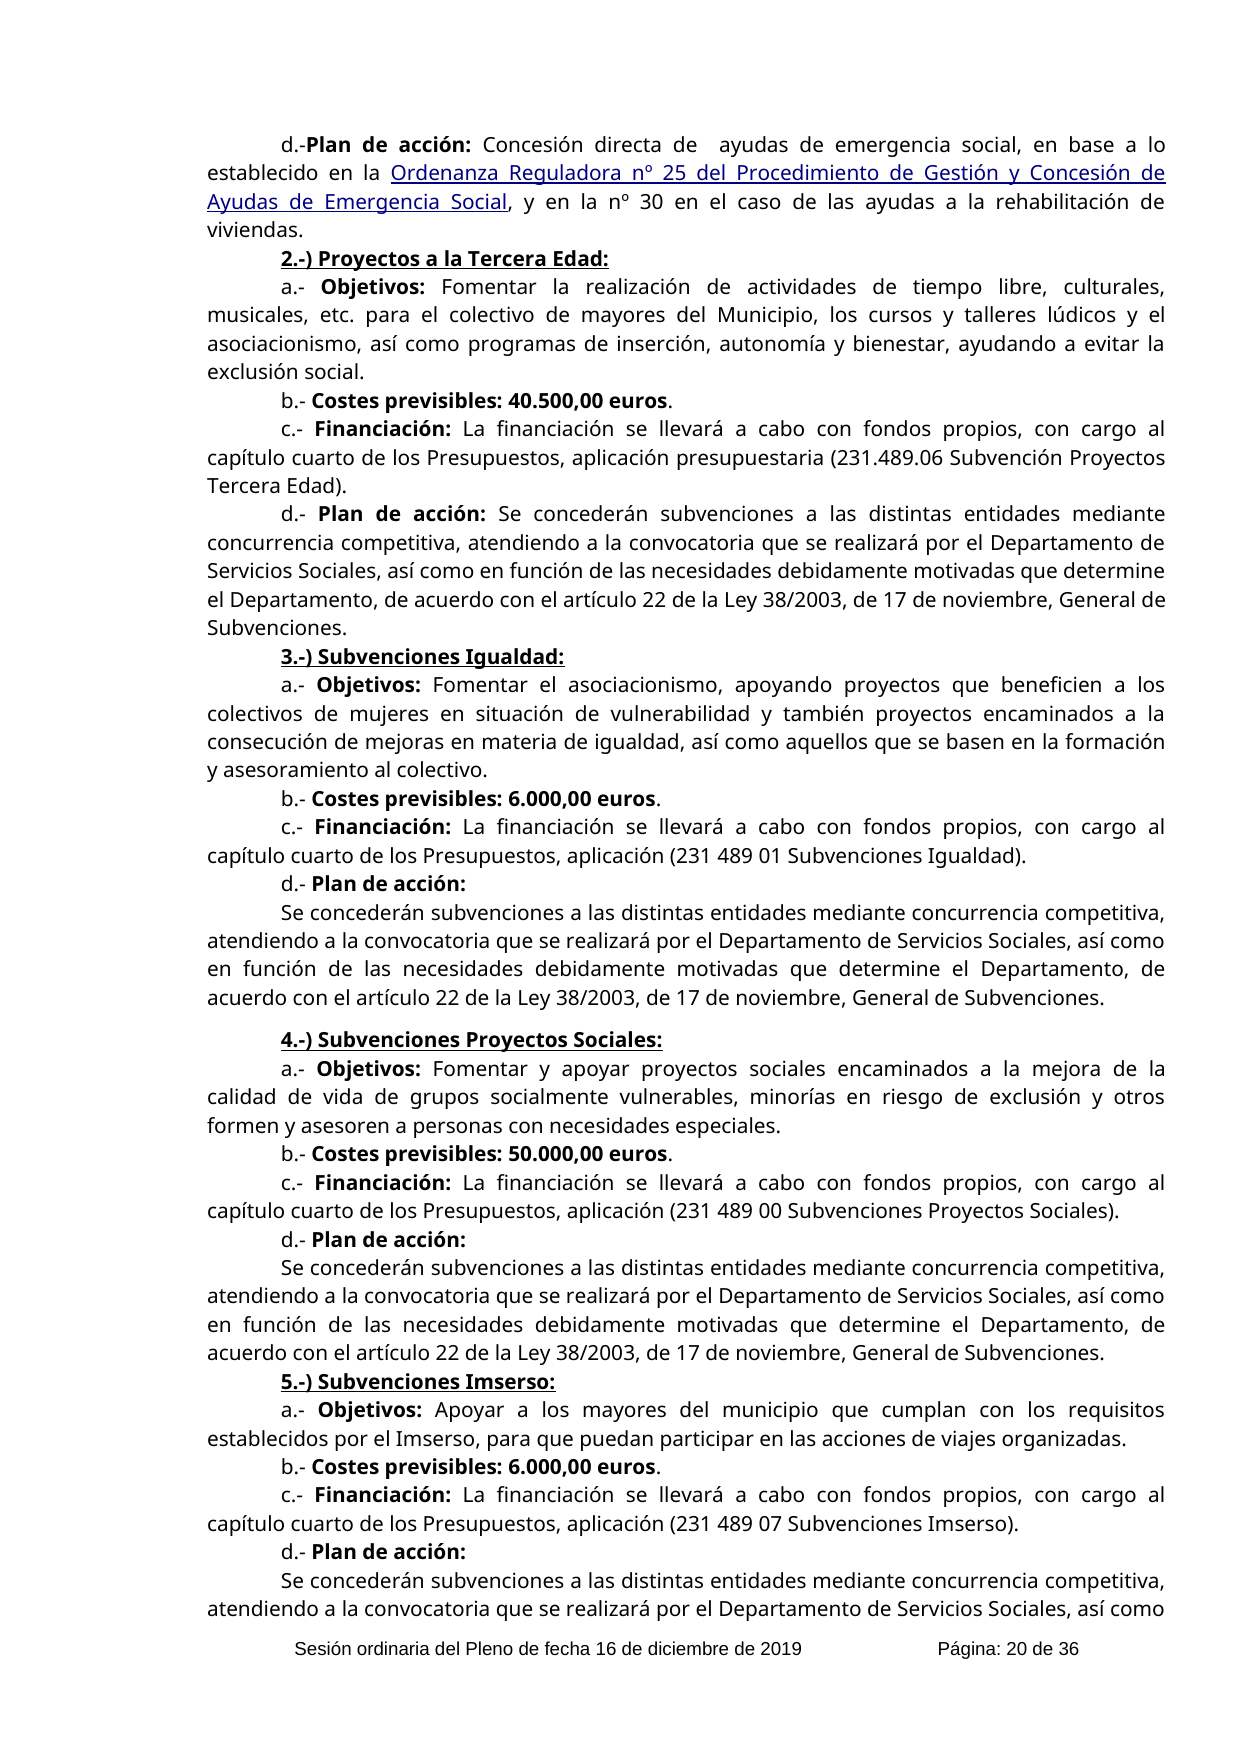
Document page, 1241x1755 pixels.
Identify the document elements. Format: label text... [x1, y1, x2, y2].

text Se concederán subvenciones a las distintas entidades mediante concurrencia competitiva, atendiendo a la convocatoria que se realizará por el Departamento de Servicios Sociales, así como [207, 1566, 1167, 1623]
text b.- Costes previsibles: 50.000,00 euros. [207, 1139, 1167, 1168]
text a.- Objetivos: Fomentar y apoyar proyectos sociales encaminados a la mejora de la calidad de vida de grupos socialmente vulnerables, minorías en riesgo de exclusión y otros formen y asesoren a personas con necesidades especiales. [207, 1054, 1167, 1139]
text 2.-) Proyectos a la Tercera Edad: [207, 244, 1167, 272]
text d.- Plan de acción: [207, 1537, 1167, 1566]
text d.- Plan de acción: [207, 1225, 1167, 1253]
text 5.-) Subvenciones Imserso: [207, 1367, 1167, 1395]
text d.-Plan de acción: Concesión directa de ayudas de emergencia social, en base a lo establecido en la Ordenanza Reguladora nº 25 del Procedimiento de Gestión y Concesión de Ayudas de Emergencia Social, y en la nº 30 en el caso de las ayudas a la rehabilitación de viviendas. [207, 130, 1167, 244]
text b.- Costes previsibles: 6.000,00 euros. [207, 784, 1167, 812]
text c.- Financiación: La financiación se llevará a cabo con fondos propios, con cargo al capítulo cuarto de los Presupuestos, aplicación (231 489 00 Subvenciones Proyectos Sociales). [207, 1168, 1167, 1225]
text Se concederán subvenciones a las distintas entidades mediante concurrencia competitiva, atendiendo a la convocatoria que se realizará por el Departamento de Servicios Sociales, así como en función de las necesidades debidamente motivadas que determine el Departamento, de acuerdo con el artículo 22 de la Ley 38/2003, de 17 de noviembre, General de Subvenciones. [207, 898, 1167, 1011]
text c.- Financiación: La financiación se llevará a cabo con fondos propios, con cargo al capítulo cuarto de los Presupuestos, aplicación presupuestaria (231.489.06 Subvención Proyectos Tercera Edad). [207, 414, 1167, 499]
text c.- Financiación: La financiación se llevará a cabo con fondos propios, con cargo al capítulo cuarto de los Presupuestos, aplicación (231 489 01 Subvenciones Igualdad). [207, 812, 1167, 869]
text 3.-) Subvenciones Igualdad: [207, 642, 1167, 670]
text d.- Plan de acción: Se concederán subvenciones a las distintas entidades mediante concurrencia competitiva, atendiendo a la convocatoria que se realizará por el Departamento de Servicios Sociales, así como en función de las necesidades debidamente motivadas que determine el Departamento, de acuerdo con el artículo 22 de la Ley 38/2003, de 17 de noviembre, General de Subvenciones. [207, 499, 1167, 642]
text a.- Objetivos: Fomentar la realización de actividades de tiempo libre, culturales, musicales, etc. para el colectivo de mayores del Municipio, los cursos y talleres lúdicos y el asociacionismo, así como programas de inserción, autonomía y bienestar, ayudando a evitar la exclusión social. [207, 272, 1167, 386]
text a.- Objetivos: Fomentar el asociacionismo, apoyando proyectos que beneficien a los colectivos de mujeres en situación de vulnerabilidad y también proyectos encaminados a la consecución de mejoras en materia de igualdad, así como aquellos que se basen en la formación y asesoramiento al colectivo. [207, 670, 1167, 784]
text a.- Objetivos: Apoyar a los mayores del municipio que cumplan con los requisitos establecidos por el Imserso, para que puedan participar en las acciones de viajes organizadas. [207, 1395, 1167, 1452]
text d.- Plan de acción: [207, 869, 1167, 898]
text c.- Financiación: La financiación se llevará a cabo con fondos propios, con cargo al capítulo cuarto de los Presupuestos, aplicación (231 489 07 Subvenciones Imserso). [207, 1481, 1167, 1537]
text Se concederán subvenciones a las distintas entidades mediante concurrencia competitiva, atendiendo a la convocatoria que se realizará por el Departamento de Servicios Sociales, así como en función de las necesidades debidamente motivadas que determine el Departamento, de acuerdo con el artículo 22 de la Ley 38/2003, de 17 de noviembre, General de Subvenciones. [207, 1253, 1167, 1367]
text 4.-) Subvenciones Proyectos Sociales: [207, 1026, 1167, 1054]
text b.- Costes previsibles: 6.000,00 euros. [207, 1452, 1167, 1481]
text b.- Costes previsibles: 40.500,00 euros. [207, 386, 1167, 414]
